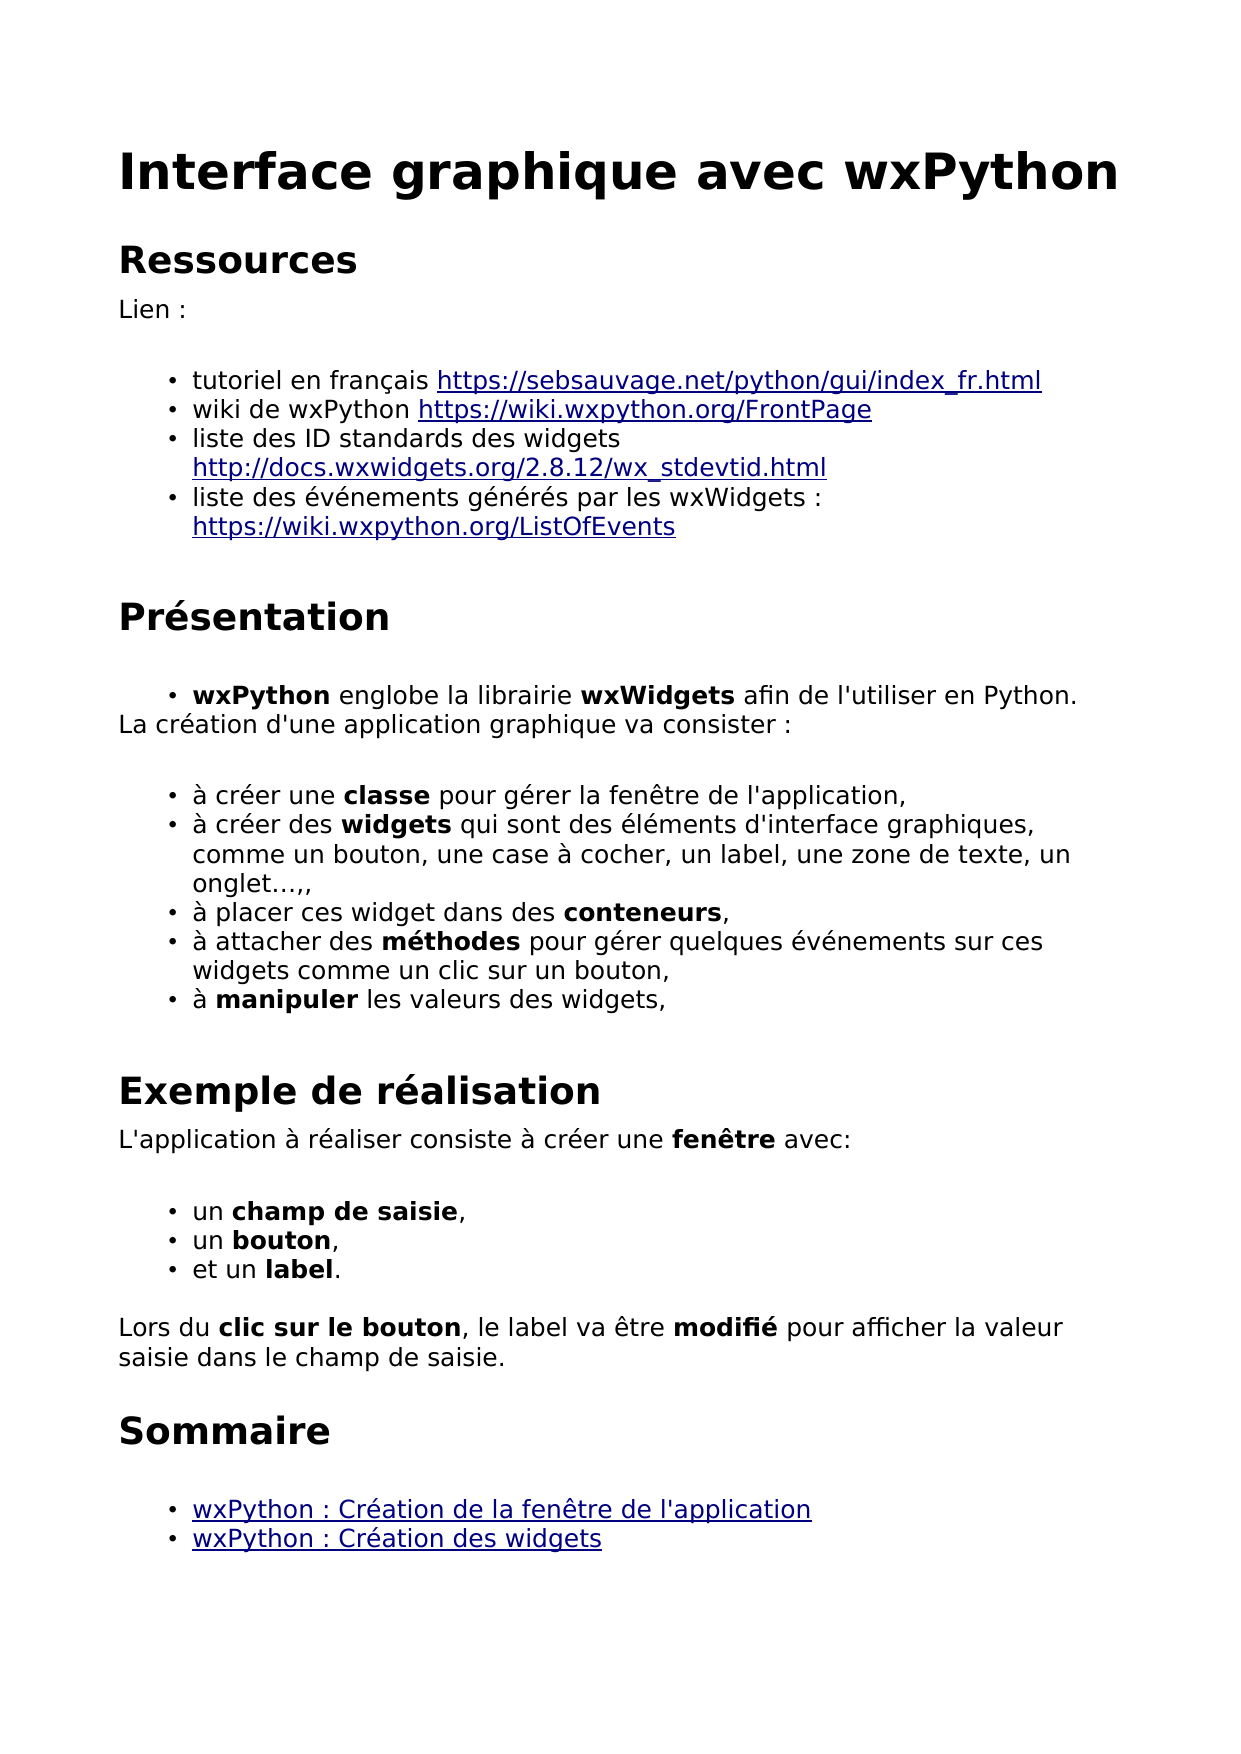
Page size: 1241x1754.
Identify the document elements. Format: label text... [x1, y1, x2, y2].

subtitle Présentation [118, 596, 1122, 639]
list wxPython englobe la librairie wxWidgets afin de l'utiliser en Python. [177, 681, 1122, 710]
list wiki de wxPython https://wiki.wxpython.org/FrontPage [177, 395, 1122, 424]
list liste des ID standards des widgets http://docs.wxwidgets.org/2.8.12/wx_stdevtid.html [177, 424, 1122, 483]
text L'application à réaliser consiste à créer une fenêtre avec: [118, 1126, 1122, 1155]
text Lien : [118, 295, 1122, 324]
list un champ de saisie, [177, 1197, 1122, 1226]
text La création d'une application graphique va consister : [118, 710, 1122, 739]
list un bouton, [177, 1226, 1122, 1255]
list et un label. [177, 1255, 1122, 1284]
text Lors du clic sur le bouton, le label va être modifié pour afficher la valeur saisie dans le champ de saisie. [118, 1314, 1122, 1372]
list à attacher des méthodes pour gérer quelques événements sur ces widgets comme un clic sur un bouton, [177, 927, 1122, 986]
list wxPython : Création des widgets [177, 1524, 1122, 1553]
list wxPython : Création de la fenêtre de l'application [177, 1495, 1122, 1524]
list à créer des widgets qui sont des éléments d'interface graphiques, comme un bouton, une case à cocher, un label, une zone de texte, un onglet…,, [177, 811, 1122, 898]
subtitle Ressources [118, 239, 1122, 282]
list à manipuler les valeurs des widgets, [177, 986, 1122, 1015]
list liste des événements générés par les wxWidgets : https://wiki.wxpython.org/ListOfEvents [177, 483, 1122, 541]
list à créer une classe pour gérer la fenêtre de l'application, [177, 782, 1122, 811]
subtitle Sommaire [118, 1409, 1122, 1453]
subtitle Interface graphique avec wxPython [118, 143, 1122, 201]
subtitle Exemple de réalisation [118, 1069, 1122, 1113]
list tutoriel en français https://sebsauvage.net/python/gui/index_fr.html [177, 366, 1122, 395]
list à placer ces widget dans des conteneurs, [177, 898, 1122, 927]
